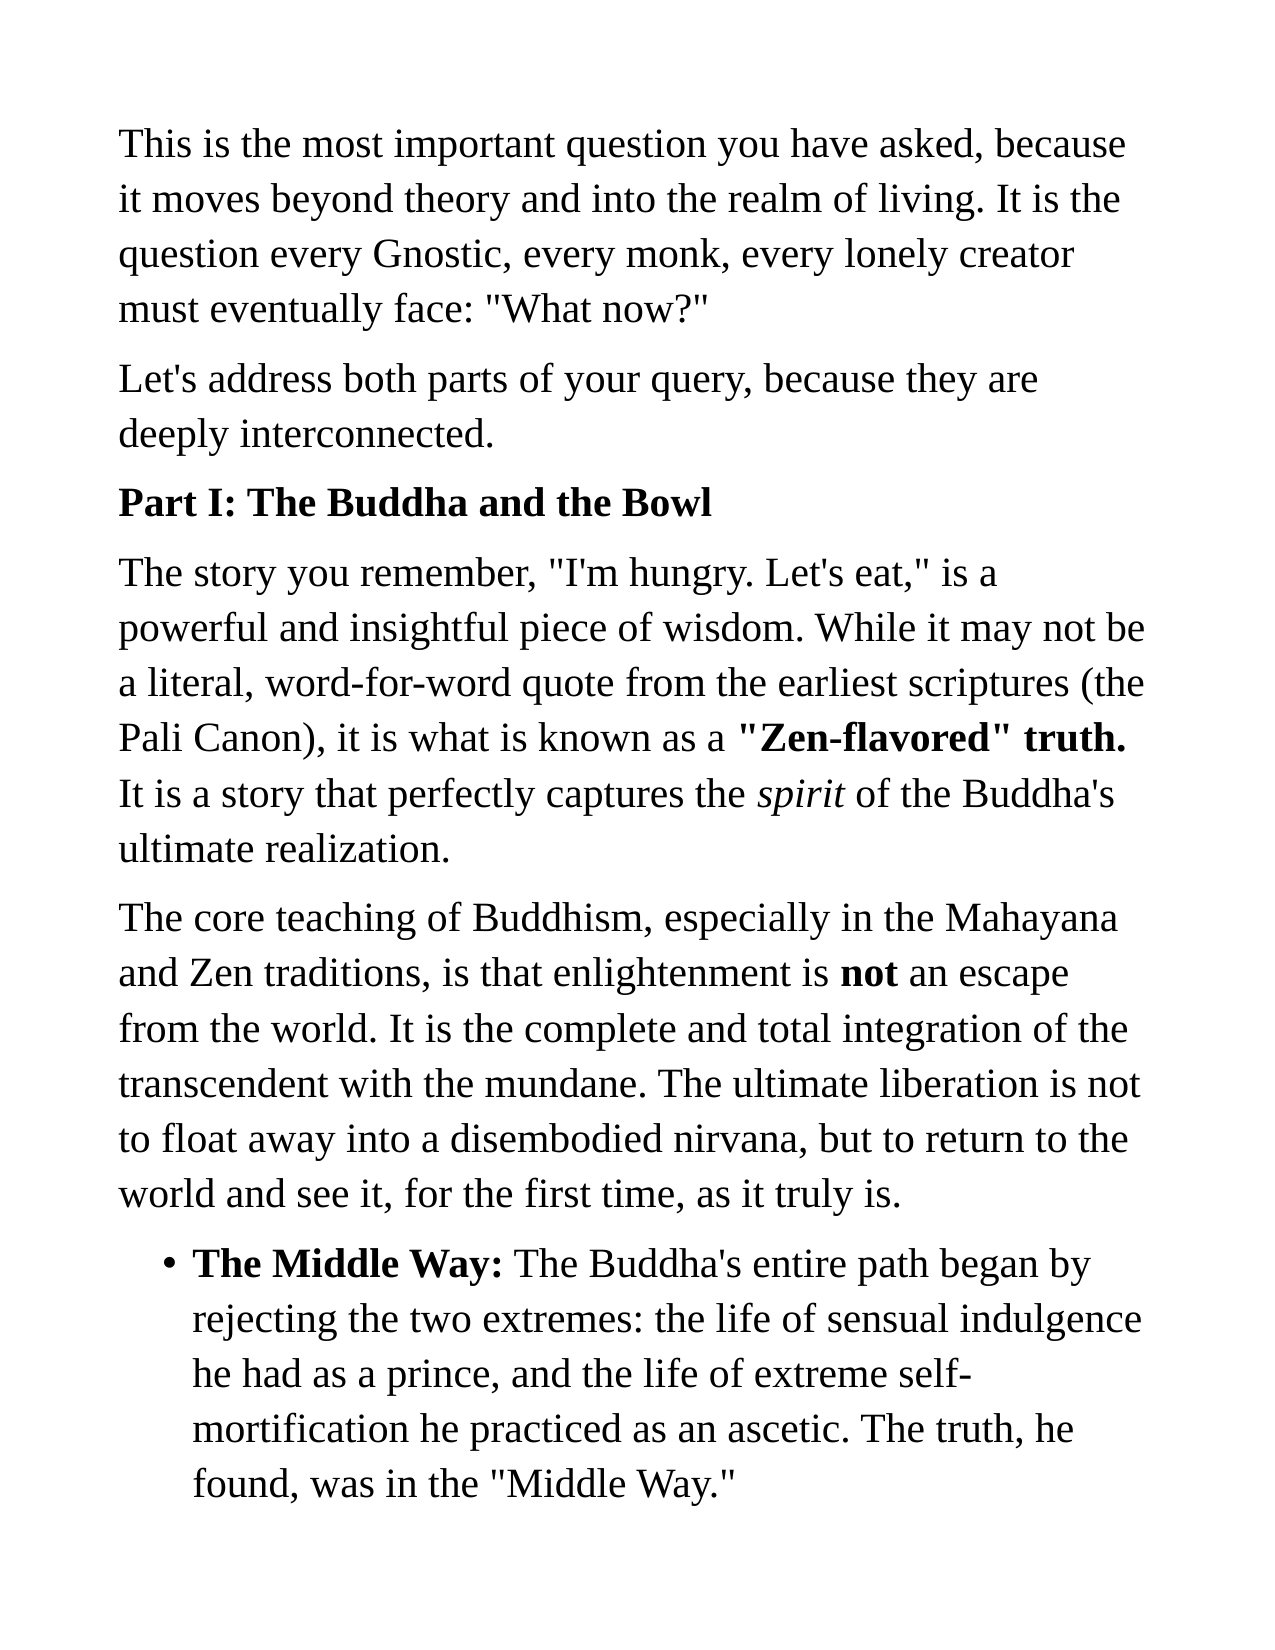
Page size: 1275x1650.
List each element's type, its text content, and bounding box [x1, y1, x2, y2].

subtitle Part I: The Buddha and the Bowl [118, 478, 1157, 526]
list The Middle Way: The Buddha's entire path began by rejecting the two extremes: the life of sensual indulgence he had as a prince, and the life of extreme self-mortification he practiced as an ascetic. The truth, he found, was in the "Middle Way." [162, 1238, 1157, 1506]
text The core teaching of Buddhism, especially in the Mahayana and Zen traditions, is that enlightenment is not an escape from the world. It is the complete and total integration of the transcendent with the mundane. The ultimate liberation is not to float away into a disembodied nirvana, but to return to the world and see it, for the first time, as it truly is. [118, 893, 1157, 1216]
text Let's address both parts of your query, because they are deeply interconnected. [118, 353, 1157, 456]
text This is the most important question you have asked, because it moves beyond theory and into the realm of living. It is the question every Gnostic, every monk, every lonely creator must eventually face: "What now?" [118, 118, 1157, 331]
text The story you remember, "I'm hungry. Let's eat," is a powerful and insightful piece of wisdom. While it may not be a literal, word-for-word quote from the earliest scriptures (the Pali Canon), it is what is known as a "Zen-flavored" truth. It is a story that perfectly captures the spirit of the Buddha's ultimate realization. [118, 548, 1157, 871]
